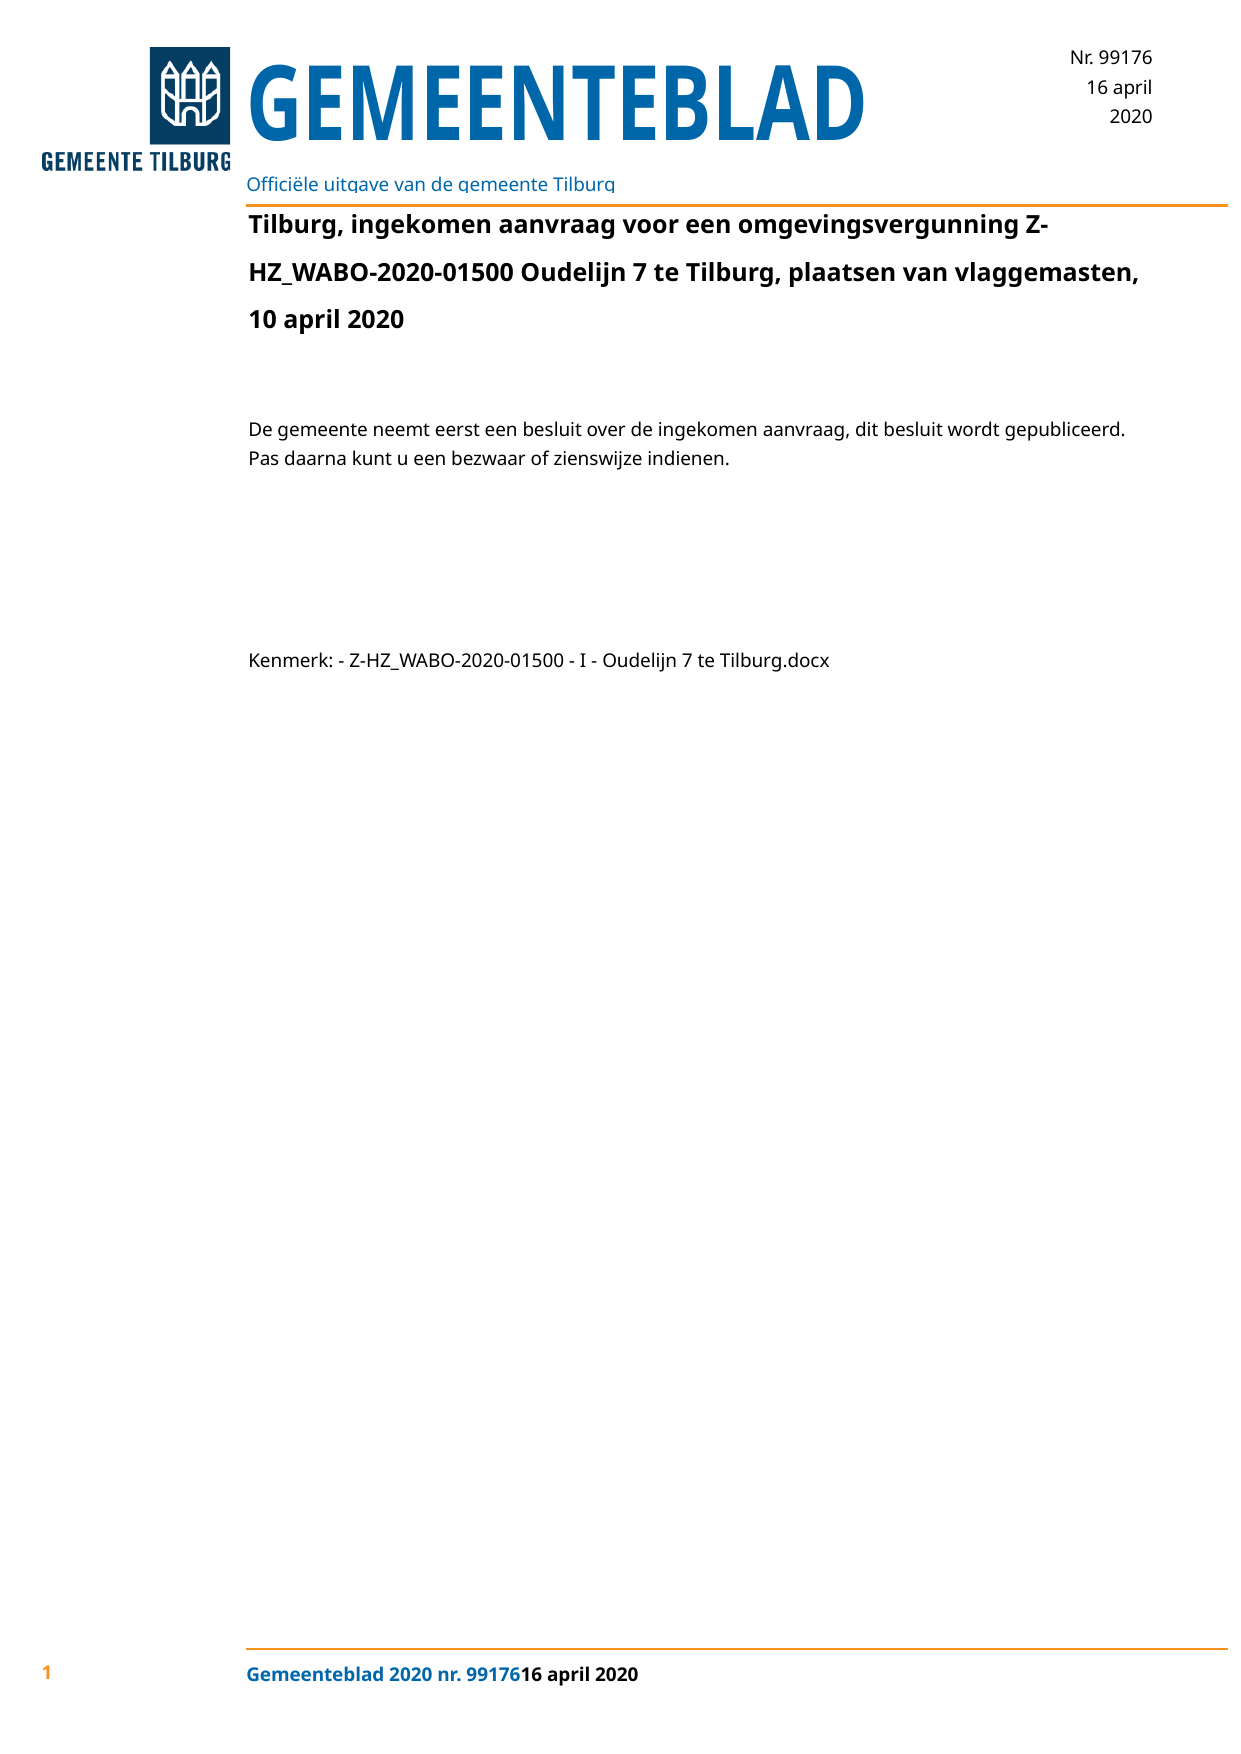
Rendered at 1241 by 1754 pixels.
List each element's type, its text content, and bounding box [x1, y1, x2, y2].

picture [41, 47, 231, 172]
text Tilburg, ingekomen aanvraag voor een omgevingsvergunning Z-HZ_WABO-2020-01500 Oudelijn 7 te Tilburg, plaatsen van vlaggemasten, 10 april 2020 [248, 207, 1152, 336]
text De gemeente neemt eerst een besluit over de ingekomen aanvraag, dit besluit wordt gepubliceerd. Pas daarna kunt u een bezwaar of zienswijze indienen. [248, 416, 1152, 471]
text Kenmerk: - Z-HZ_WABO-2020-01500 - I - Oudelijn 7 te Tilburg.docx [248, 647, 1152, 673]
